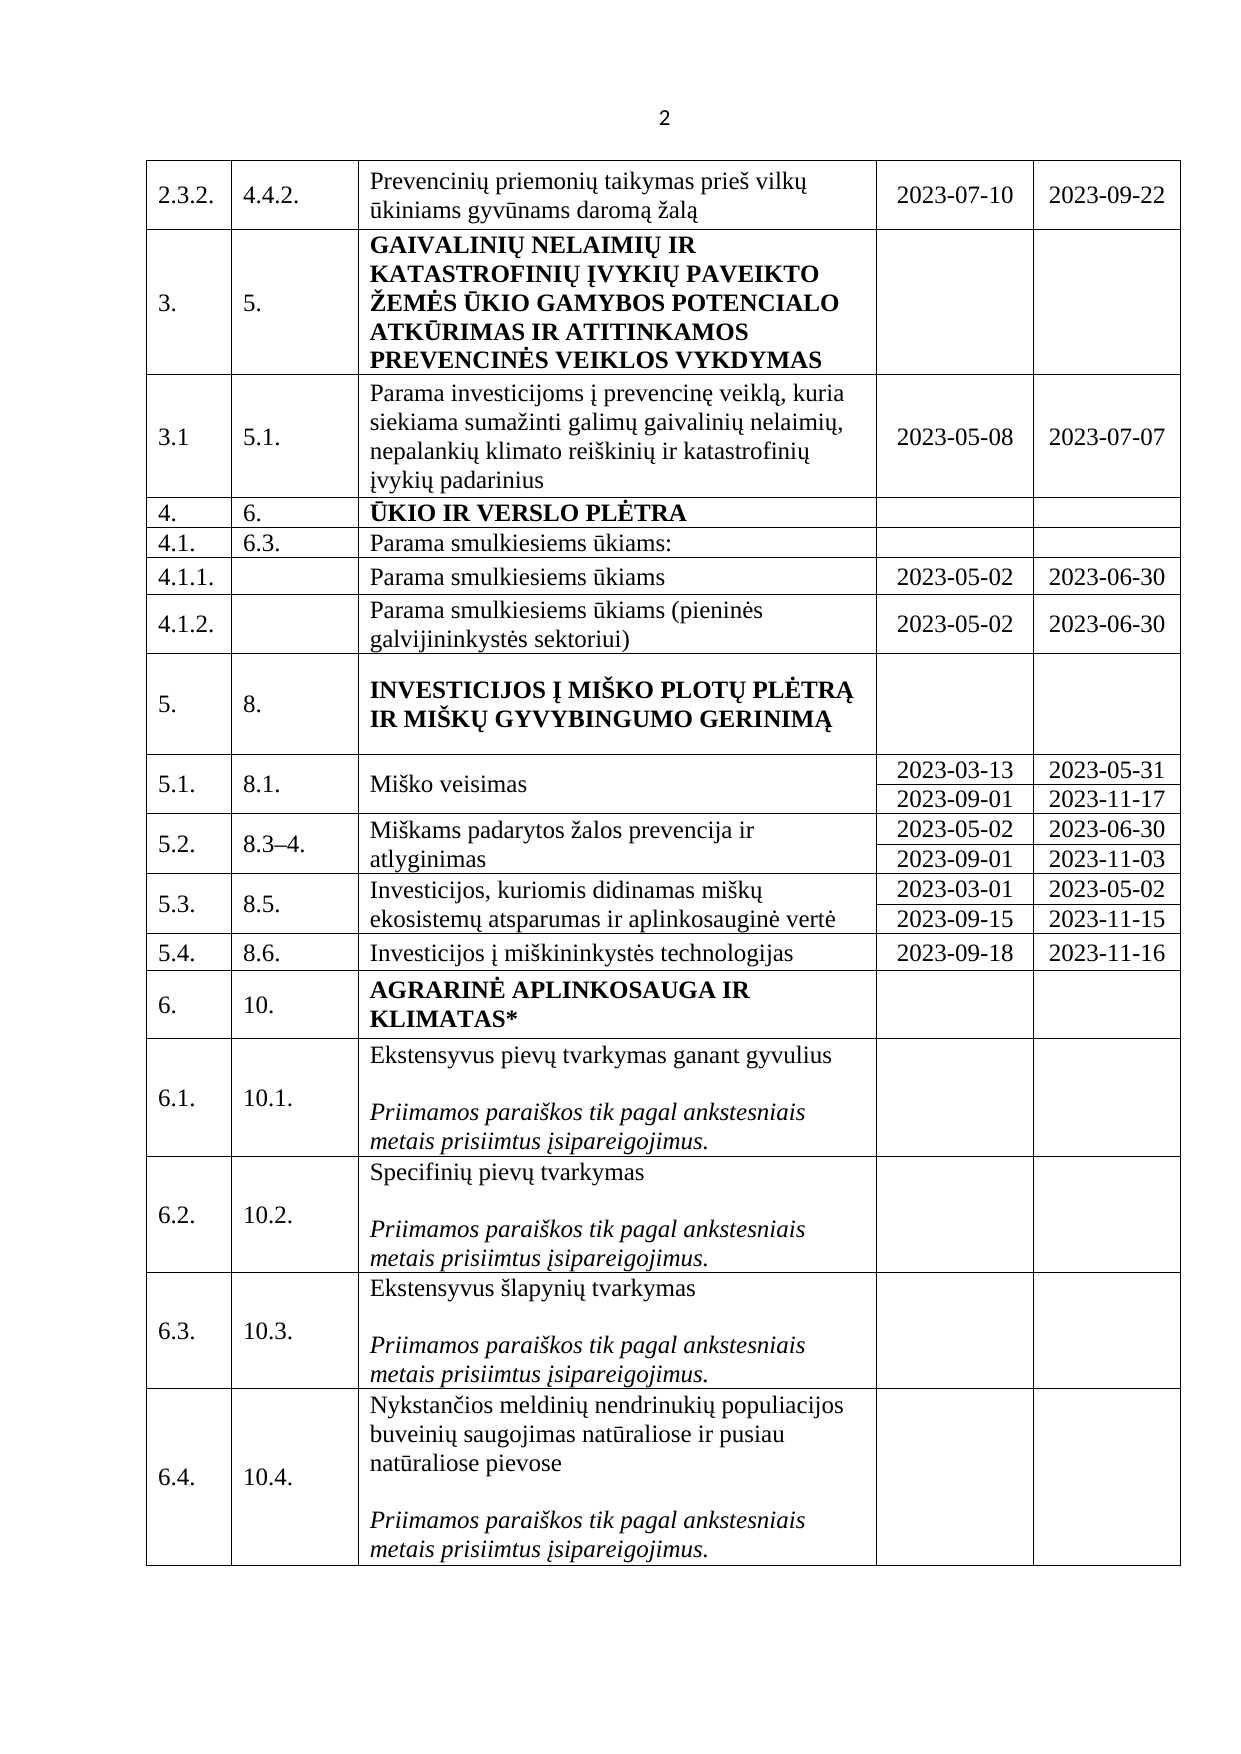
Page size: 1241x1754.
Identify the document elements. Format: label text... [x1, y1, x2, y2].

table_cell INVESTICIJOS Į MIŠKO PLOTŲ PLĖTRĄ IR MIŠKŲ GYVYBINGUMO GERINIMĄ [359, 654, 876, 754]
table_cell 10.4. [232, 1389, 358, 1565]
table_cell Miškams padarytos žalos prevencija ir atlyginimas [359, 814, 876, 873]
table_cell 6.4. [147, 1389, 231, 1565]
table_cell [877, 498, 1033, 527]
table_cell 10.3. [232, 1273, 358, 1388]
table_cell 5.3. [147, 874, 231, 933]
table_cell 6.3. [232, 528, 358, 557]
table_cell 6.3. [147, 1273, 231, 1388]
table_cell 8. [232, 654, 358, 754]
table_cell Prevencinių priemonių taikymas prieš vilkų ūkiniams gyvūnams daromą žalą [359, 161, 876, 229]
table_cell GAIVALINIŲ NELAIMIŲ IR KATASTROFINIŲ ĮVYKIŲ PAVEIKTO ŽEMĖS ŪKIO GAMYBOS POTENCIALO ATKŪRIMAS IR ATITINKAMOS PREVENCINĖS VEIKLOS VYKDYMAS [359, 230, 876, 374]
table_cell [877, 230, 1033, 374]
table_cell 2023-11-16 [1034, 934, 1180, 970]
table_cell 8.3–4. [232, 814, 358, 873]
table_cell 3.1 [147, 375, 231, 497]
table_cell Nykstančios meldinių nendrinukių populiacijos buveinių saugojimas natūraliose ir pusiau natūraliose pievose Priimamos paraiškos tik pagal ankstesniais metais prisiimtus įsipareigojimus. [359, 1389, 876, 1565]
table_cell 4. [147, 498, 231, 527]
table_cell 10.2. [232, 1157, 358, 1272]
table_cell [232, 595, 358, 653]
table_cell Investicijos į miškininkystės technologijas [359, 934, 876, 970]
table_cell 2023-09-01 [877, 845, 1033, 873]
table_cell [1034, 1039, 1180, 1156]
table_cell 2023-06-30 [1034, 558, 1180, 594]
table_cell [1034, 528, 1180, 557]
table_cell 2023-05-02 [1034, 874, 1180, 903]
table_cell [877, 1389, 1033, 1565]
table_cell [877, 654, 1033, 754]
table_cell Parama smulkiesiems ūkiams: [359, 528, 876, 557]
table_cell [877, 1157, 1033, 1272]
table_cell 2023-03-01 [877, 874, 1033, 903]
table_cell 2.3.2. [147, 161, 231, 229]
table_cell 6. [147, 971, 231, 1038]
table_cell 2023-11-03 [1034, 845, 1180, 873]
table_cell 5. [147, 654, 231, 754]
table_cell AGRARINĖ APLINKOSAUGA IR KLIMATAS* [359, 971, 876, 1038]
table_cell [232, 558, 358, 594]
table_cell 2023-11-17 [1034, 785, 1180, 813]
table_cell 2023-11-15 [1034, 905, 1180, 933]
table_cell [1034, 498, 1180, 527]
table_cell [1034, 654, 1180, 754]
table_cell 2023-05-08 [877, 375, 1033, 497]
table_cell 2023-05-02 [877, 595, 1033, 653]
table_cell Investicijos, kuriomis didinamas miškų ekosistemų atsparumas ir aplinkosauginė vertė [359, 874, 876, 933]
table_cell 2023-06-30 [1034, 814, 1180, 843]
table_cell 5.4. [147, 934, 231, 970]
table_cell Miško veisimas [359, 755, 876, 813]
table_cell Ekstensyvus pievų tvarkymas ganant gyvulius Priimamos paraiškos tik pagal ankstesniais metais prisiimtus įsipareigojimus. [359, 1039, 876, 1156]
table_cell Parama investicijoms į prevencinę veiklą, kuria siekiama sumažinti galimų gaivalinių nelaimių, nepalankių klimato reiškinių ir katastrofinių įvykių padarinius [359, 375, 876, 497]
table_cell 2023-05-31 [1034, 755, 1180, 783]
table_cell 6.2. [147, 1157, 231, 1272]
table_cell 6.1. [147, 1039, 231, 1156]
table_cell 5.1. [147, 755, 231, 813]
table_cell 8.1. [232, 755, 358, 813]
table_cell 2023-07-10 [877, 161, 1033, 229]
table_cell Ekstensyvus šlapynių tvarkymas Priimamos paraiškos tik pagal ankstesniais metais prisiimtus įsipareigojimus. [359, 1273, 876, 1388]
table_cell ŪKIO IR VERSLO PLĖTRA [359, 498, 876, 527]
table_cell 5.2. [147, 814, 231, 873]
table_cell Parama smulkiesiems ūkiams [359, 558, 876, 594]
table_cell 2023-09-01 [877, 785, 1033, 813]
table_cell Specifinių pievų tvarkymas Priimamos paraiškos tik pagal ankstesniais metais prisiimtus įsipareigojimus. [359, 1157, 876, 1272]
table_cell 4.1.1. [147, 558, 231, 594]
table_cell 3. [147, 230, 231, 374]
table_cell 8.6. [232, 934, 358, 970]
table_cell [1034, 230, 1180, 374]
table_cell 2023-09-22 [1034, 161, 1180, 229]
table_cell Parama smulkiesiems ūkiams (pieninės galvijininkystės sektoriui) [359, 595, 876, 653]
table_cell 4.1.2. [147, 595, 231, 653]
table_cell 2023-05-02 [877, 814, 1033, 843]
table_cell [877, 1039, 1033, 1156]
table_cell 2023-09-15 [877, 905, 1033, 933]
table_cell [877, 528, 1033, 557]
table_cell [1034, 1273, 1180, 1388]
table_cell 5.1. [232, 375, 358, 497]
table_cell [1034, 971, 1180, 1038]
table_cell 10.1. [232, 1039, 358, 1156]
table_cell 4.1. [147, 528, 231, 557]
table_cell 2023-07-07 [1034, 375, 1180, 497]
table_cell 5. [232, 230, 358, 374]
table_cell [1034, 1157, 1180, 1272]
table_cell 6. [232, 498, 358, 527]
table_cell [877, 1273, 1033, 1388]
table_cell 2023-03-13 [877, 755, 1033, 783]
table_cell 2023-09-18 [877, 934, 1033, 970]
table_cell [1034, 1389, 1180, 1565]
table_cell [877, 971, 1033, 1038]
table_cell 8.5. [232, 874, 358, 933]
table_cell 2023-06-30 [1034, 595, 1180, 653]
table_cell 2023-05-02 [877, 558, 1033, 594]
table_cell 10. [232, 971, 358, 1038]
table_cell 4.4.2. [232, 161, 358, 229]
